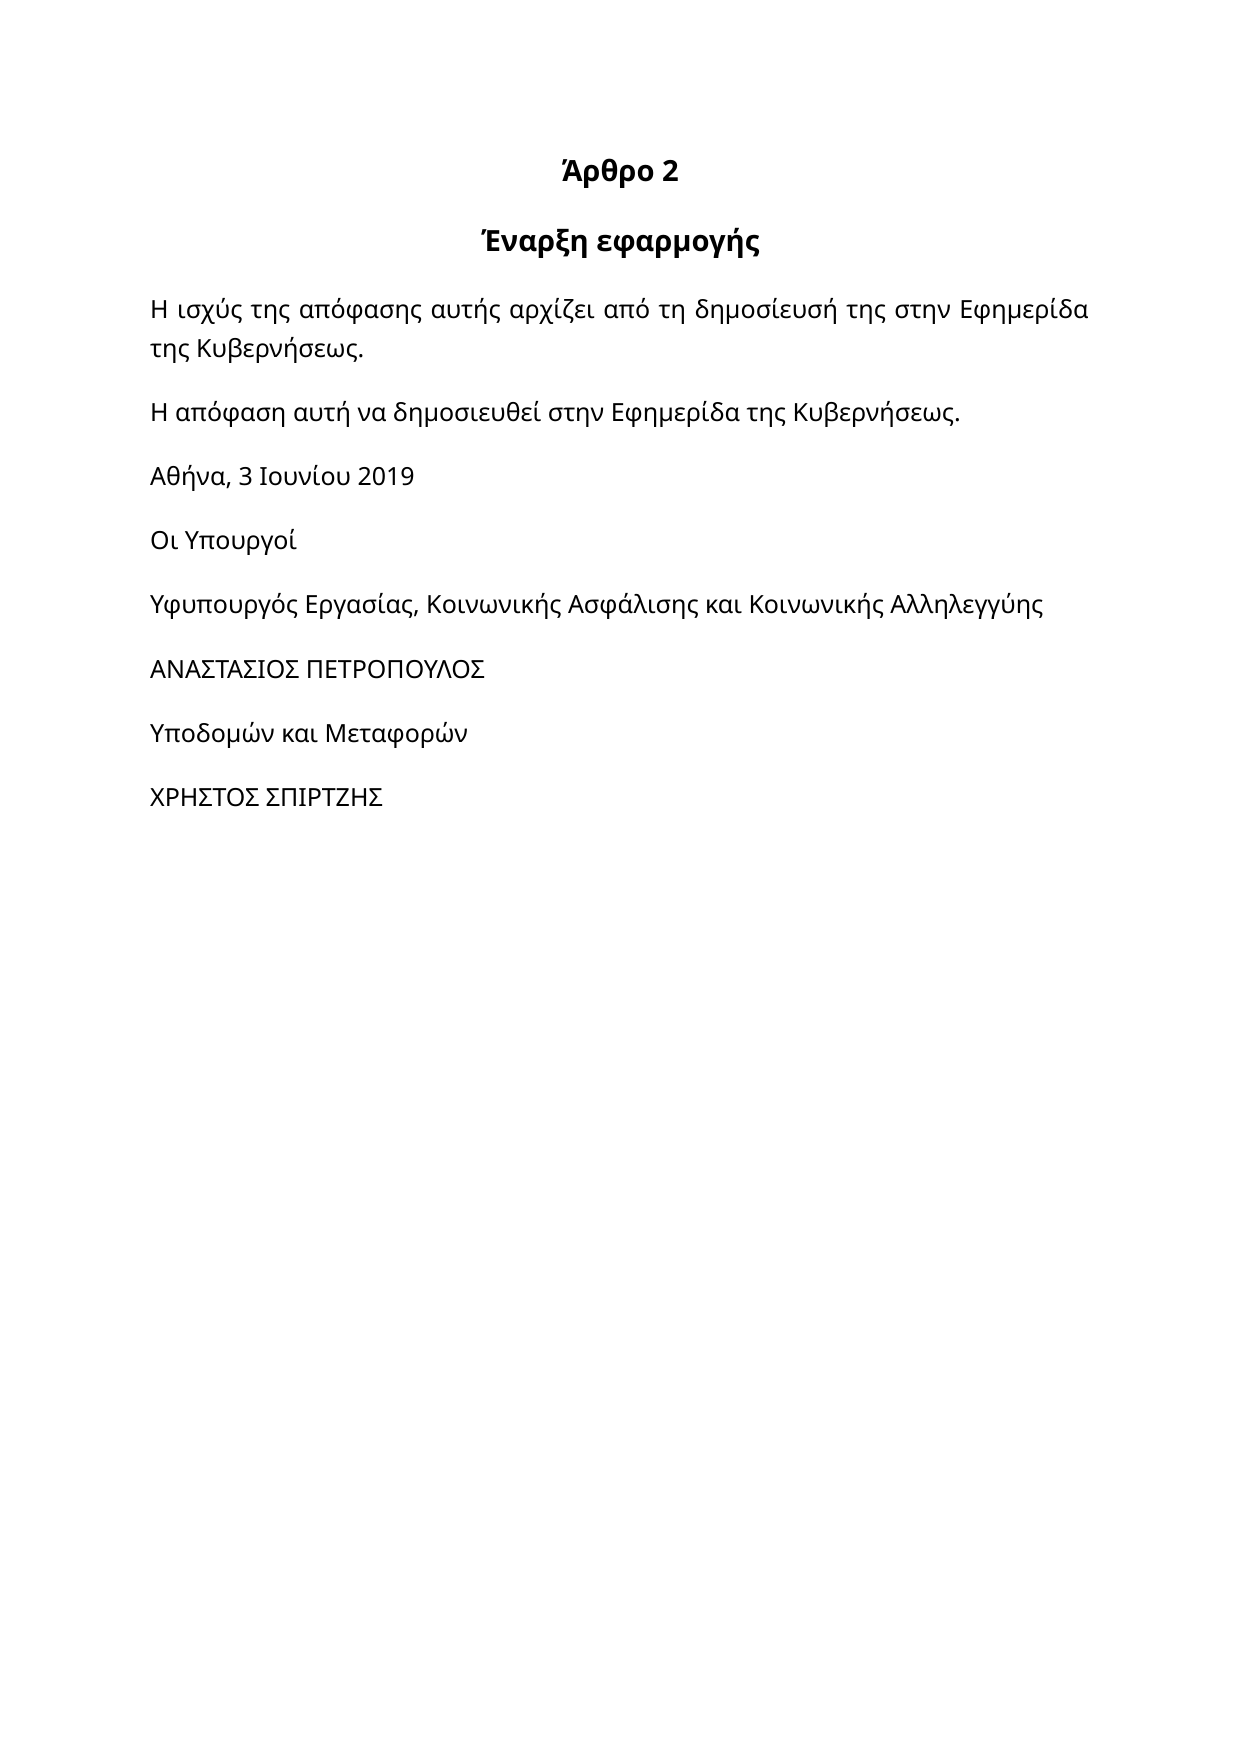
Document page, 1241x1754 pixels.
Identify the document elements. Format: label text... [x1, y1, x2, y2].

text Υποδομών και Μεταφορών [150, 715, 1090, 749]
text Αθήνα, 3 Ιουνίου 2019 [150, 459, 1090, 493]
text ΧΡΗΣΤΟΣ ΣΠΙΡΤΖΗΣ [150, 779, 1090, 814]
text Οι Υπουργοί [150, 523, 1090, 557]
text ΑΝΑΣΤΑΣΙΟΣ ΠΕΤΡΟΠΟΥΛΟΣ [150, 651, 1090, 685]
subtitle Έναρξη εφαρμογής [150, 221, 1090, 260]
text Η απόφαση αυτή να δημοσιευθεί στην Εφημερίδα της Κυβερνήσεως. [150, 394, 1090, 429]
text Η ισχύς της απόφασης αυτής αρχίζει από τη δημοσίευσή της στην Εφημερίδα της Κυβερνήσεως. [150, 291, 1090, 364]
text Υφυπουργός Εργασίας, Κοινωνικής Ασφάλισης και Κοινωνικής Αλληλεγγύης [150, 587, 1090, 621]
subtitle Άρθρο 2 [150, 150, 1090, 190]
